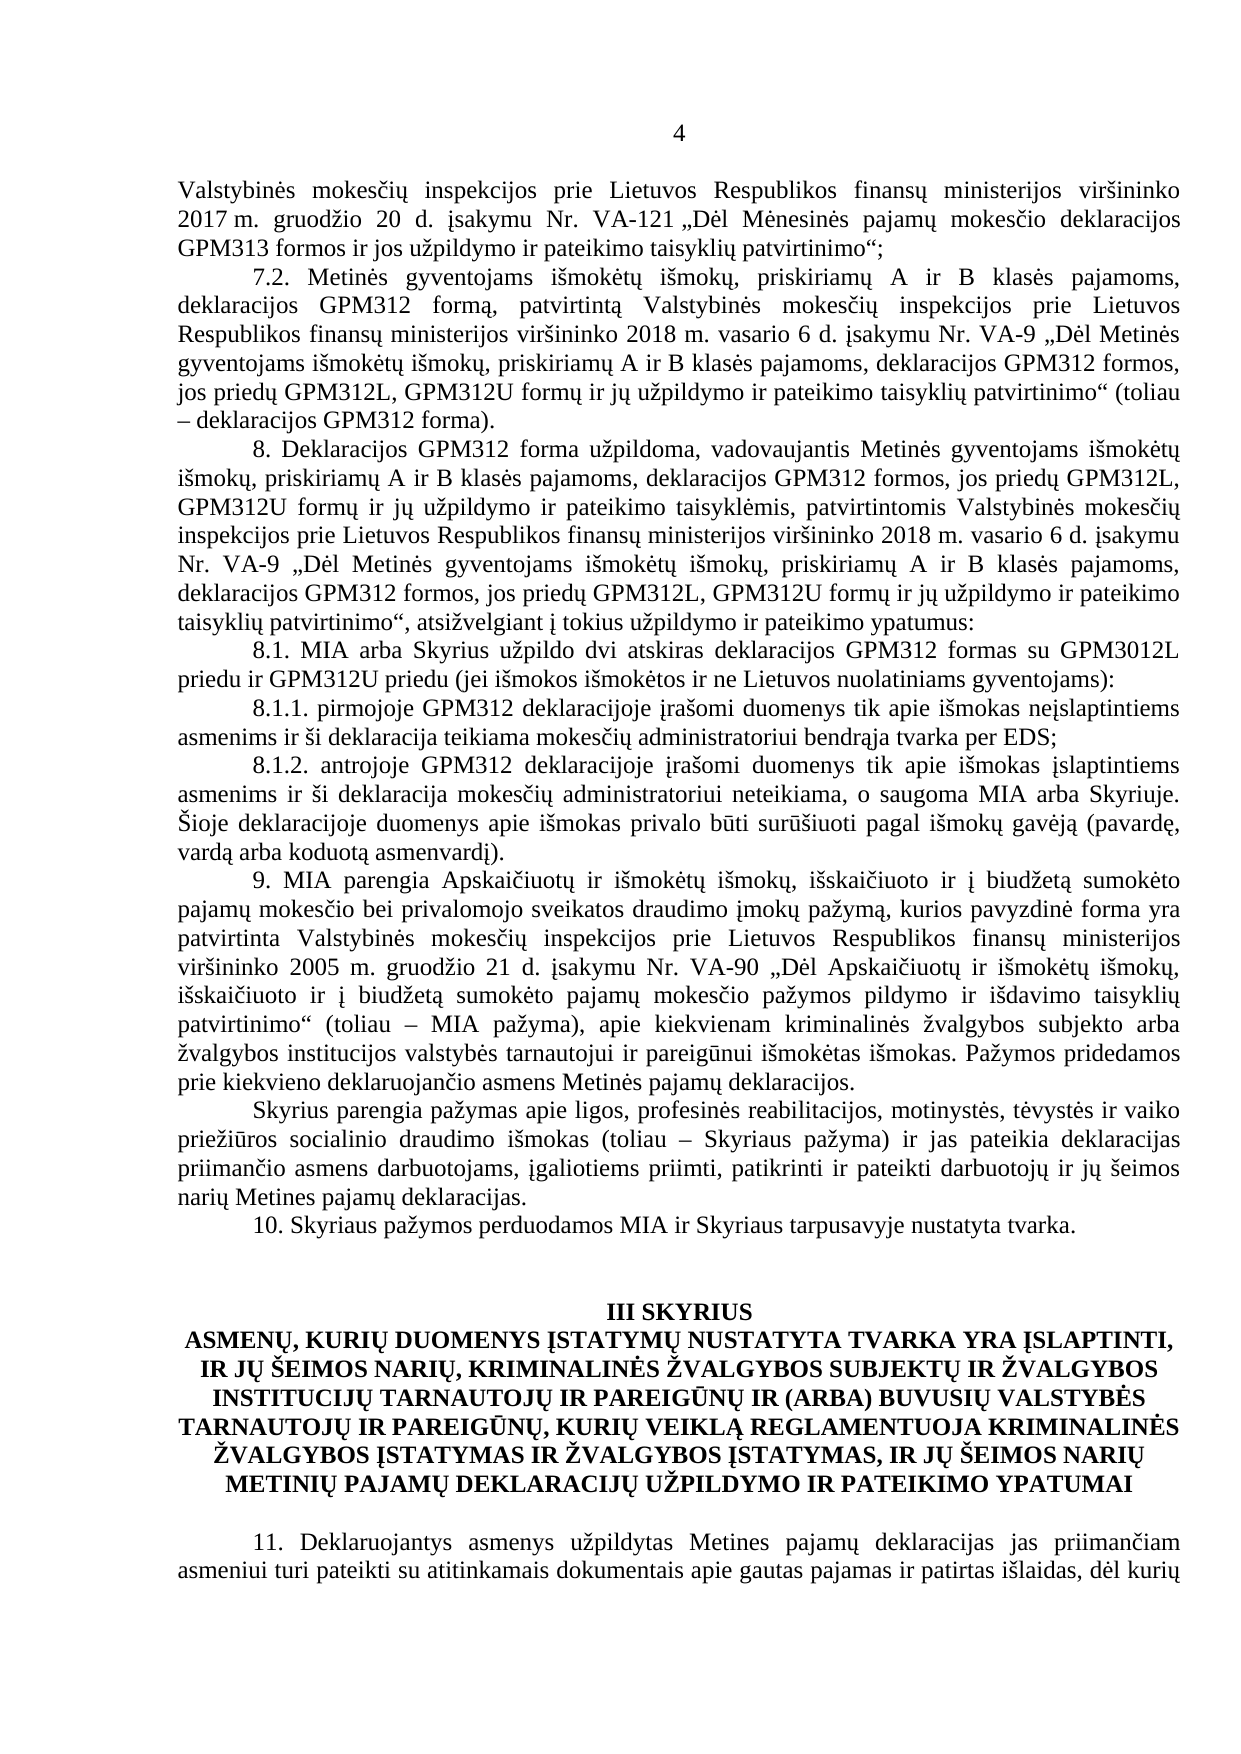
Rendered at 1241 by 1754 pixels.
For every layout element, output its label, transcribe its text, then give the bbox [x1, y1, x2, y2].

text Valstybinės mokesčių inspekcijos prie Lietuvos Respublikos finansų ministerijos viršininko 2017 m. gruodžio 20 d. įsakymu Nr. VA-121 „Dėl Mėnesinės pajamų mokesčio deklaracijos GPM313 formos ir jos užpildymo ir pateikimo taisyklių patvirtinimo“; [177, 176, 1181, 262]
text 8.1.1. pirmojoje GPM312 deklaracijoje įrašomi duomenys tik apie išmokas neįslaptintiems asmenims ir ši deklaracija teikiama mokesčių administratoriui bendrąja tvarka per EDS; [177, 693, 1181, 751]
text 11. Deklaruojantys asmenys užpildytas Metines pajamų deklaracijas jas priimančiam asmeniui turi pateikti su atitinkamais dokumentais apie gautas pajamas ir patirtas išlaidas, dėl kurių [177, 1527, 1181, 1584]
text Skyrius parengia pažymas apie ligos, profesinės reabilitacijos, motinystės, tėvystės ir vaiko priežiūros socialinio draudimo išmokas (toliau – Skyriaus pažyma) ir jas pateikia deklaracijas priimančio asmens darbuotojams, įgaliotiems priimti, patikrinti ir pateikti darbuotojų ir jų šeimos narių Metines pajamų deklaracijas. [177, 1096, 1181, 1211]
text 7.2. Metinės gyventojams išmokėtų išmokų, priskiriamų A ir B klasės pajamoms, deklaracijos GPM312 formą, patvirtintą Valstybinės mokesčių inspekcijos prie Lietuvos Respublikos finansų ministerijos viršininko 2018 m. vasario 6 d. įsakymu Nr. VA-9 „Dėl Metinės gyventojams išmokėtų išmokų, priskiriamų A ir B klasės pajamoms, deklaracijos GPM312 formos, jos priedų GPM312L, GPM312U formų ir jų užpildymo ir pateikimo taisyklių patvirtinimo“ (toliau – deklaracijos GPM312 forma). [177, 262, 1181, 434]
text 8. Deklaracijos GPM312 forma užpildoma, vadovaujantis Metinės gyventojams išmokėtų išmokų, priskiriamų A ir B klasės pajamoms, deklaracijos GPM312 formos, jos priedų GPM312L, GPM312U formų ir jų užpildymo ir pateikimo taisyklėmis, patvirtintomis Valstybinės mokesčių inspekcijos prie Lietuvos Respublikos finansų ministerijos viršininko 2018 m. vasario 6 d. įsakymu Nr. VA-9 „Dėl Metinės gyventojams išmokėtų išmokų, priskiriamų A ir B klasės pajamoms, deklaracijos GPM312 formos, jos priedų GPM312L, GPM312U formų ir jų užpildymo ir pateikimo taisyklių patvirtinimo“, atsižvelgiant į tokius užpildymo ir pateikimo ypatumus: [177, 434, 1181, 636]
text 9. MIA parengia Apskaičiuotų ir išmokėtų išmokų, išskaičiuoto ir į biudžetą sumokėto pajamų mokesčio bei privalomojo sveikatos draudimo įmokų pažymą, kurios pavyzdinė forma yra patvirtinta Valstybinės mokesčių inspekcijos prie Lietuvos Respublikos finansų ministerijos viršininko 2005 m. gruodžio 21 d. įsakymu Nr. VA-90 „Dėl Apskaičiuotų ir išmokėtų išmokų, išskaičiuoto ir į biudžetą sumokėto pajamų mokesčio pažymos pildymo ir išdavimo taisyklių patvirtinimo“ (toliau – MIA pažyma), apie kiekvienam kriminalinės žvalgybos subjekto arba žvalgybos institucijos valstybės tarnautojui ir pareigūnui išmokėtas išmokas. Pažymos pridedamos prie kiekvieno deklaruojančio asmens Metinės pajamų deklaracijos. [177, 866, 1181, 1096]
text 8.1.2. antrojoje GPM312 deklaracijoje įrašomi duomenys tik apie išmokas įslaptintiems asmenims ir ši deklaracija mokesčių administratoriui neteikiama, o saugoma MIA arba Skyriuje. Šioje deklaracijoje duomenys apie išmokas privalo būti surūšiuoti pagal išmokų gavėją (pavardę, vardą arba koduotą asmenvardį). [177, 751, 1181, 866]
text ASMENŲ, KURIŲ DUOMENYS ĮSTATYMŲ NUSTATYTA TVARKA YRA ĮSLAPTINTI, IR JŲ ŠEIMOS NARIŲ, KRIMINALINĖS ŽVALGYBOS SUBJEKTŲ IR ŽVALGYBOS INSTITUCIJŲ TARNAUTOJŲ IR PAREIGŪNŲ IR (ARBA) BUVUSIŲ VALSTYBĖS TARNAUTOJŲ IR PAREIGŪNŲ, KURIŲ VEIKLĄ REGLAMENTUOJA KRIMINALINĖS ŽVALGYBOS ĮSTATYMAS IR ŽVALGYBOS ĮSTATYMAS, IR JŲ ŠEIMOS NARIŲ METINIŲ PAJAMŲ DEKLARACIJŲ UŽPILDYMO IR PATEIKIMO YPATUMAI [177, 1326, 1181, 1498]
text 10. Skyriaus pažymos perduodamos MIA ir Skyriaus tarpusavyje nustatyta tvarka. [177, 1211, 1181, 1239]
text 8.1. MIA arba Skyrius užpildo dvi atskiras deklaracijos GPM312 formas su GPM3012L priedu ir GPM312U priedu (jei išmokos išmokėtos ir ne Lietuvos nuolatiniams gyventojams): [177, 636, 1181, 693]
text III SKYRIUS [177, 1297, 1181, 1326]
